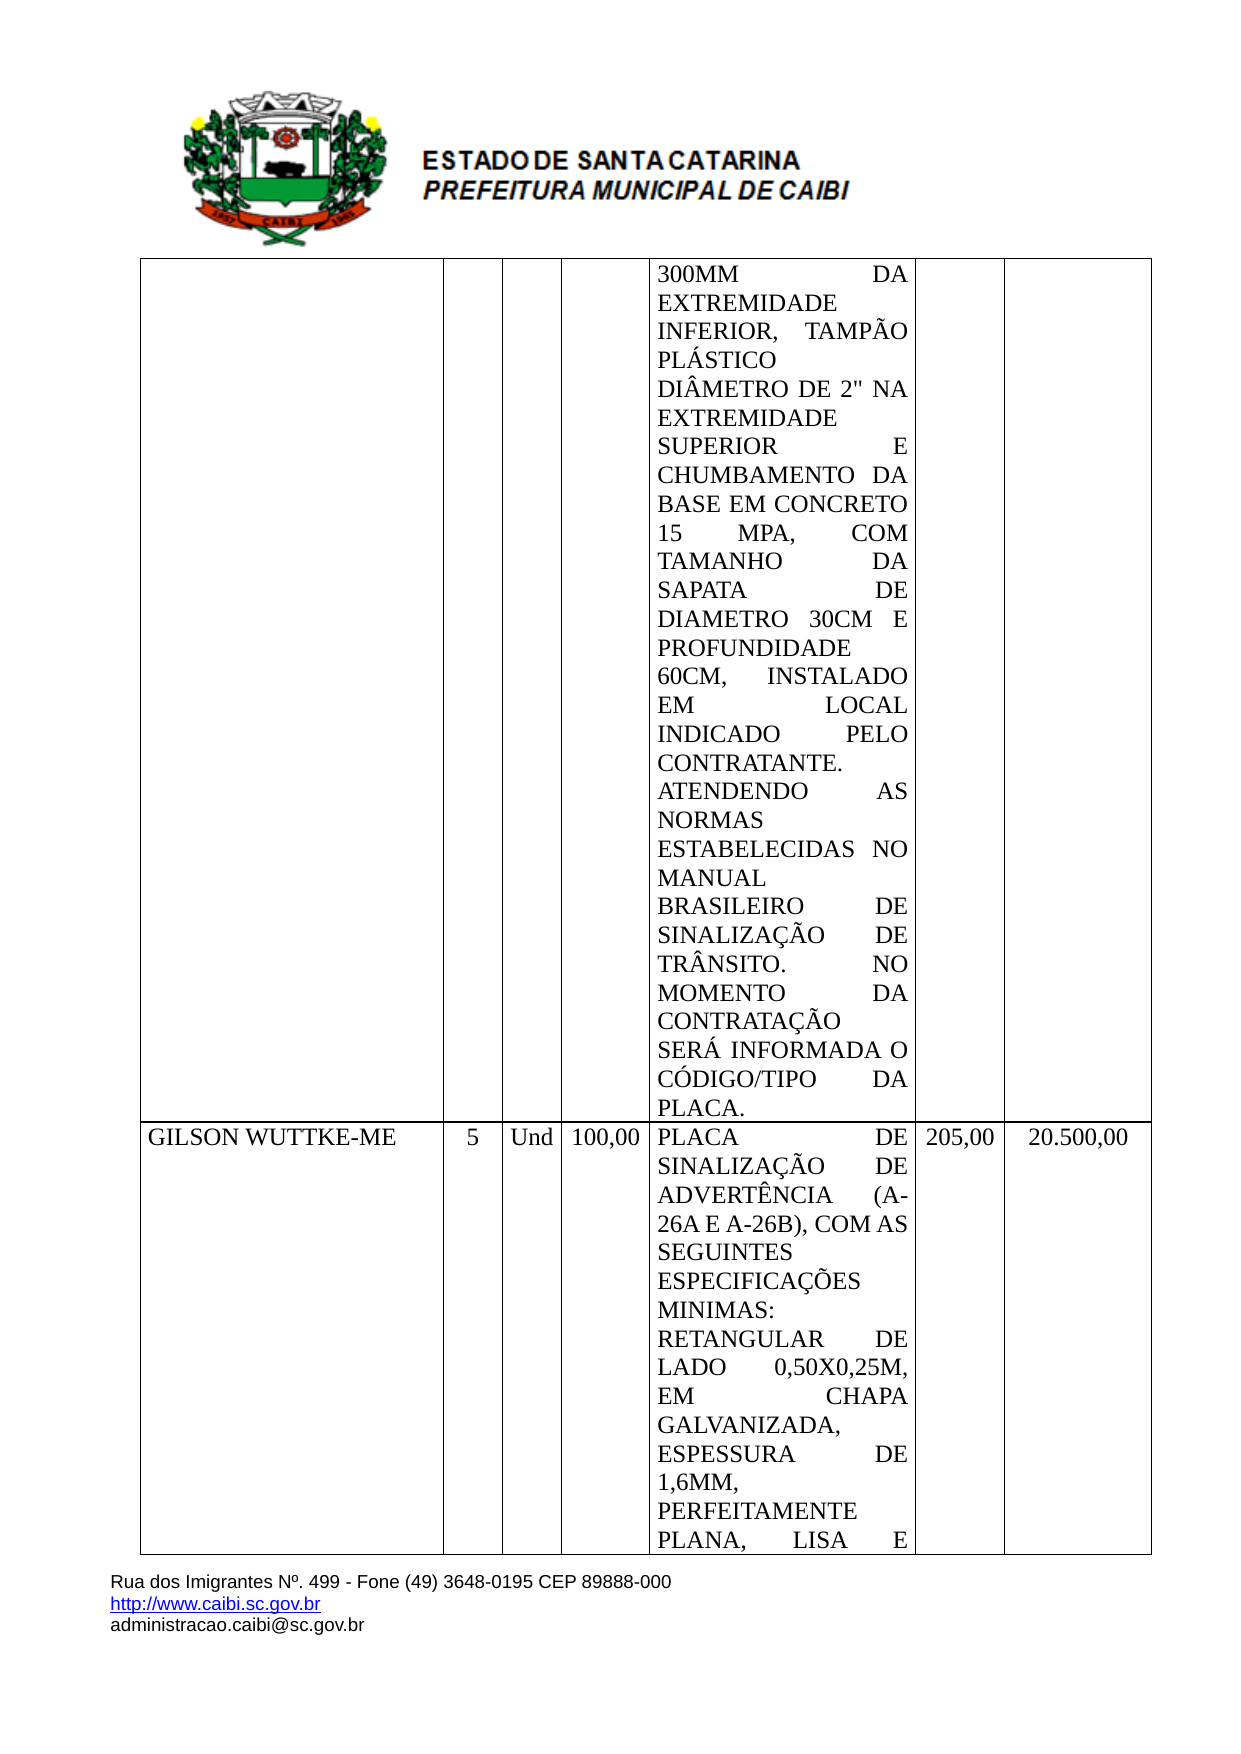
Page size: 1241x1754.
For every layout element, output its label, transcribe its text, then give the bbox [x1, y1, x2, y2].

table_cell [562, 259, 649, 1121]
table_cell 20.500,00 [1005, 1123, 1151, 1554]
table_cell [444, 259, 502, 1121]
table_cell [1005, 259, 1151, 1121]
table_cell 100,00 [562, 1123, 649, 1554]
table_cell 5 [444, 1123, 502, 1554]
table_cell 205,00 [916, 1123, 1004, 1554]
table_cell 300MM DA EXTREMIDADE INFERIOR, TAMPÃO PLÁSTICO DIÂMETRO DE 2" NA EXTREMIDADE SUPERIOR E CHUMBAMENTO DA BASE EM CONCRETO 15 MPA, COM TAMANHO DA SAPATA DE DIAMETRO 30CM E PROFUNDIDADE 60CM, INSTALADO EM LOCAL INDICADO PELO CONTRATANTE. ATENDENDO AS NORMAS ESTABELECIDAS NO MANUAL BRASILEIRO DE SINALIZAÇÃO DE TRÂNSITO. NO MOMENTO DA CONTRATAÇÃO SERÁ INFORMADA O CÓDIGO/TIPO DA PLACA. [650, 259, 915, 1121]
table_cell GILSON WUTTKE-ME [141, 1123, 443, 1554]
table_cell [916, 259, 1004, 1121]
table_cell Und [503, 1123, 561, 1554]
table_cell [141, 259, 443, 1121]
table_cell [503, 259, 561, 1121]
table_cell PLACA DE SINALIZAÇÃO DE ADVERTÊNCIA (A-26A E A-26B), COM AS SEGUINTES ESPECIFICAÇÕES MINIMAS: RETANGULAR DE LADO 0,50X0,25M, EM CHAPA GALVANIZADA, ESPESSURA DE 1,6MM, PERFEITAMENTE PLANA, LISA E [650, 1123, 915, 1554]
